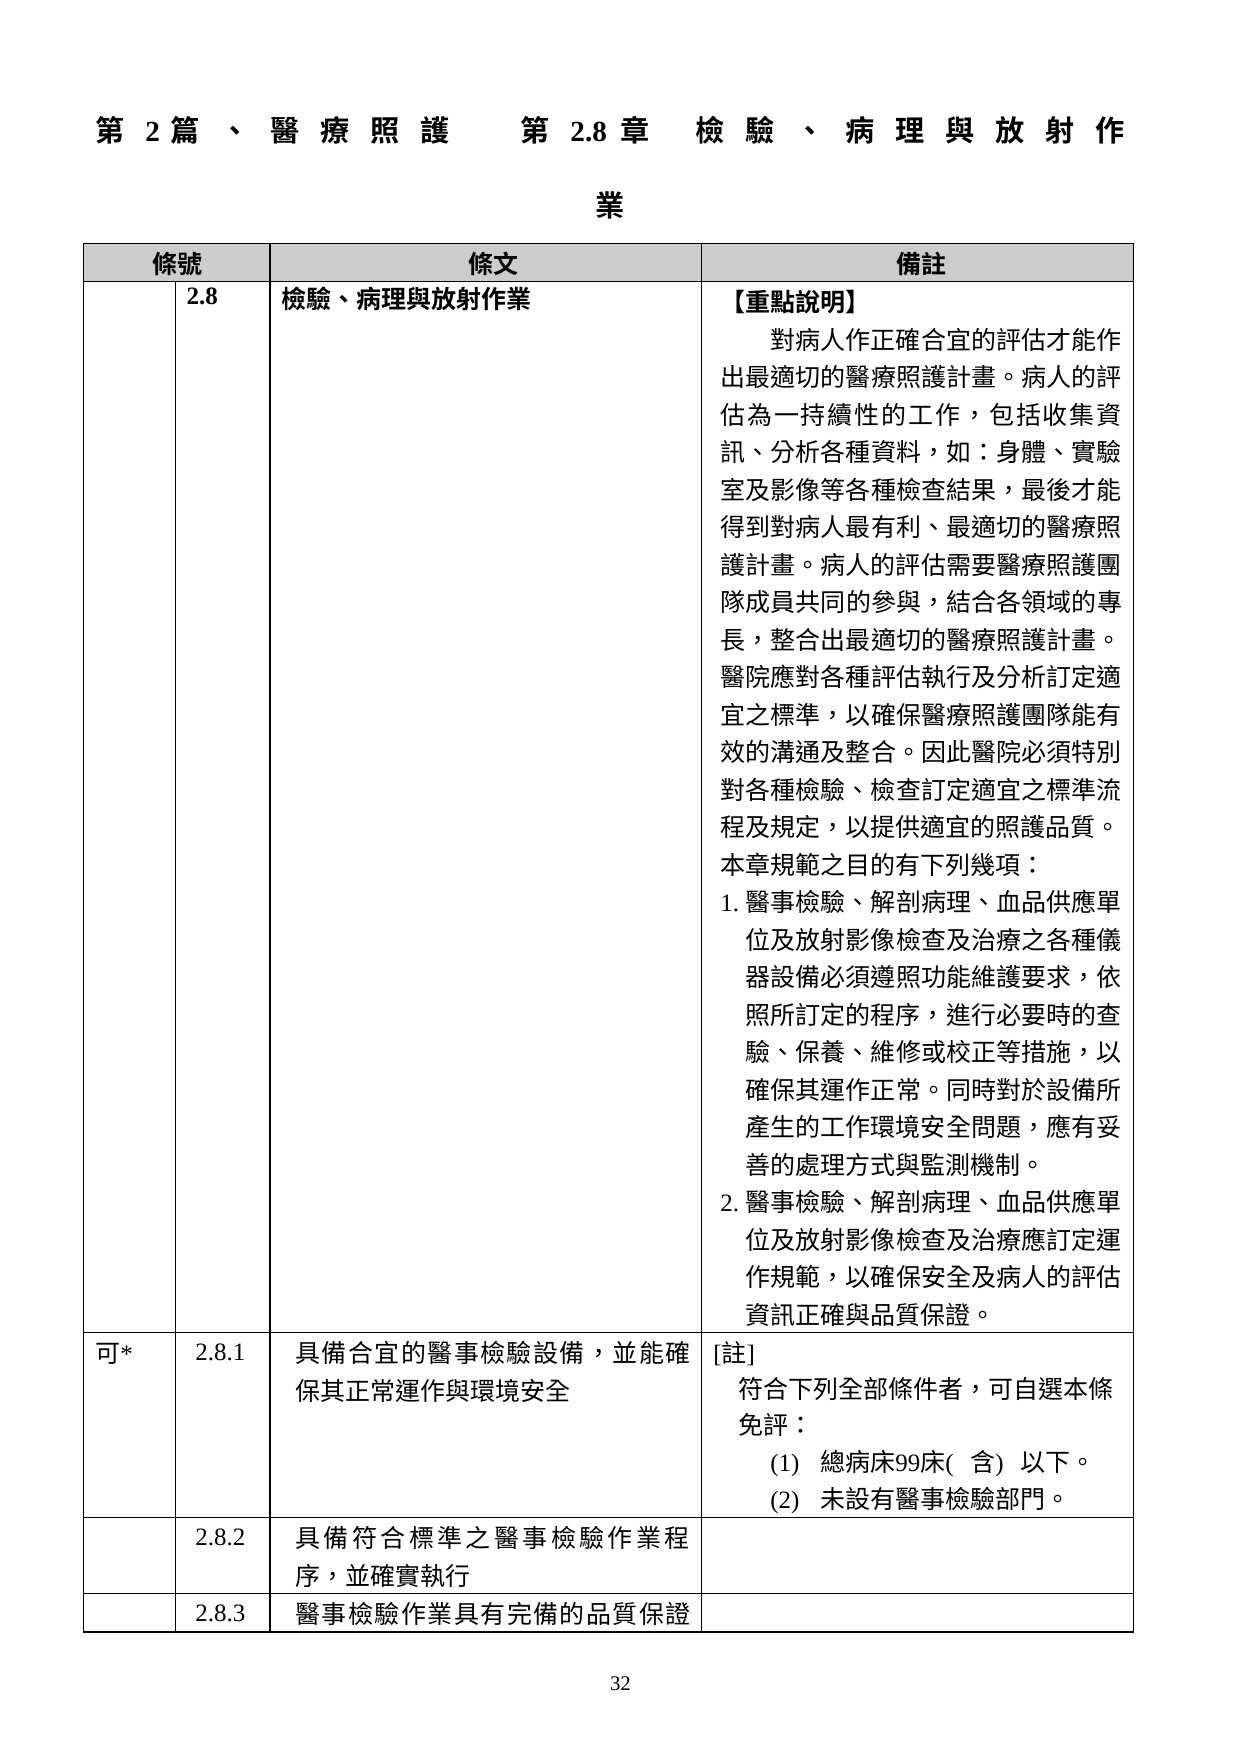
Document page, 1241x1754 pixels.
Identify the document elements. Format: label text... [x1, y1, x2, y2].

table_cell 檢驗、病理與放射作業 [271, 282, 701, 1332]
table_cell [702, 1594, 1133, 1631]
table_cell [84, 282, 175, 1332]
table_cell 2.8.3 [176, 1594, 269, 1631]
table_cell 具備合宜的醫事檢驗設備，並能確保其正常運作與環境安全 [271, 1333, 701, 1517]
table_header 條文 [271, 244, 701, 281]
table_cell [84, 1518, 175, 1593]
table_cell 醫事檢驗作業具有完備的品質保證 [271, 1594, 701, 1631]
table_cell 2.8.1 [176, 1333, 269, 1517]
table_cell 【重點說明】 對病人作正確合宜的評估才能作出最適切的醫療照護計畫。病人的評估為一持續性的工作，包括收集資訊、分析各種資料，如：身體、實驗室及影像等各種檢查結果，最後才能得到對病人最有利、最適切的醫療照護計畫。病人的評估需要醫療照護團隊成員共同的參與，結合各領域的專長，整合出最適切的醫療照護計畫。醫院應對各種評估執行及分析訂定適宜之標準，以確保醫療照護團隊能有效的溝通及整合。因此醫院必須特別對各種檢驗、檢查訂定適宜之標準流程及規定，以提供適宜的照護品質。 本章規範之目的有下列幾項： 1.醫事檢驗、解剖病理、血品供應單位及放射影像檢查及治療之各種儀器設備必須遵照功能維護要求，依照所訂定的程序，進行必要時的查驗、保養、維修或校正等措施，以確保其運作正常。同時對於設備所產生的工作環境安全問題，應有妥善的處理方式與監測機制。 2.醫事檢驗、解剖病理、血品供應單位及放射影像檢查及治療應訂定運作規範，以確保安全及病人的評估資訊正確與品質保證。 [702, 282, 1133, 1332]
table_cell 可* [84, 1333, 175, 1517]
subtitle 第2篇、醫療照護 第2.8章 檢驗、病理與放射作業 [95, 91, 1145, 241]
table_header 備註 [702, 244, 1133, 281]
table_cell [註] 符合下列全部條件者，可自選本條免評： (1)總病床99床(含)以下。 (2)未設有醫事檢驗部門。 [702, 1333, 1133, 1517]
table_header 條號 [84, 244, 269, 281]
table_cell 2.8.2 [176, 1518, 269, 1593]
table_cell 2.8 [176, 282, 269, 1332]
table_cell 具備符合標準之醫事檢驗作業程序，並確實執行 [271, 1518, 701, 1593]
table_cell [702, 1518, 1133, 1593]
table_cell [84, 1594, 175, 1631]
